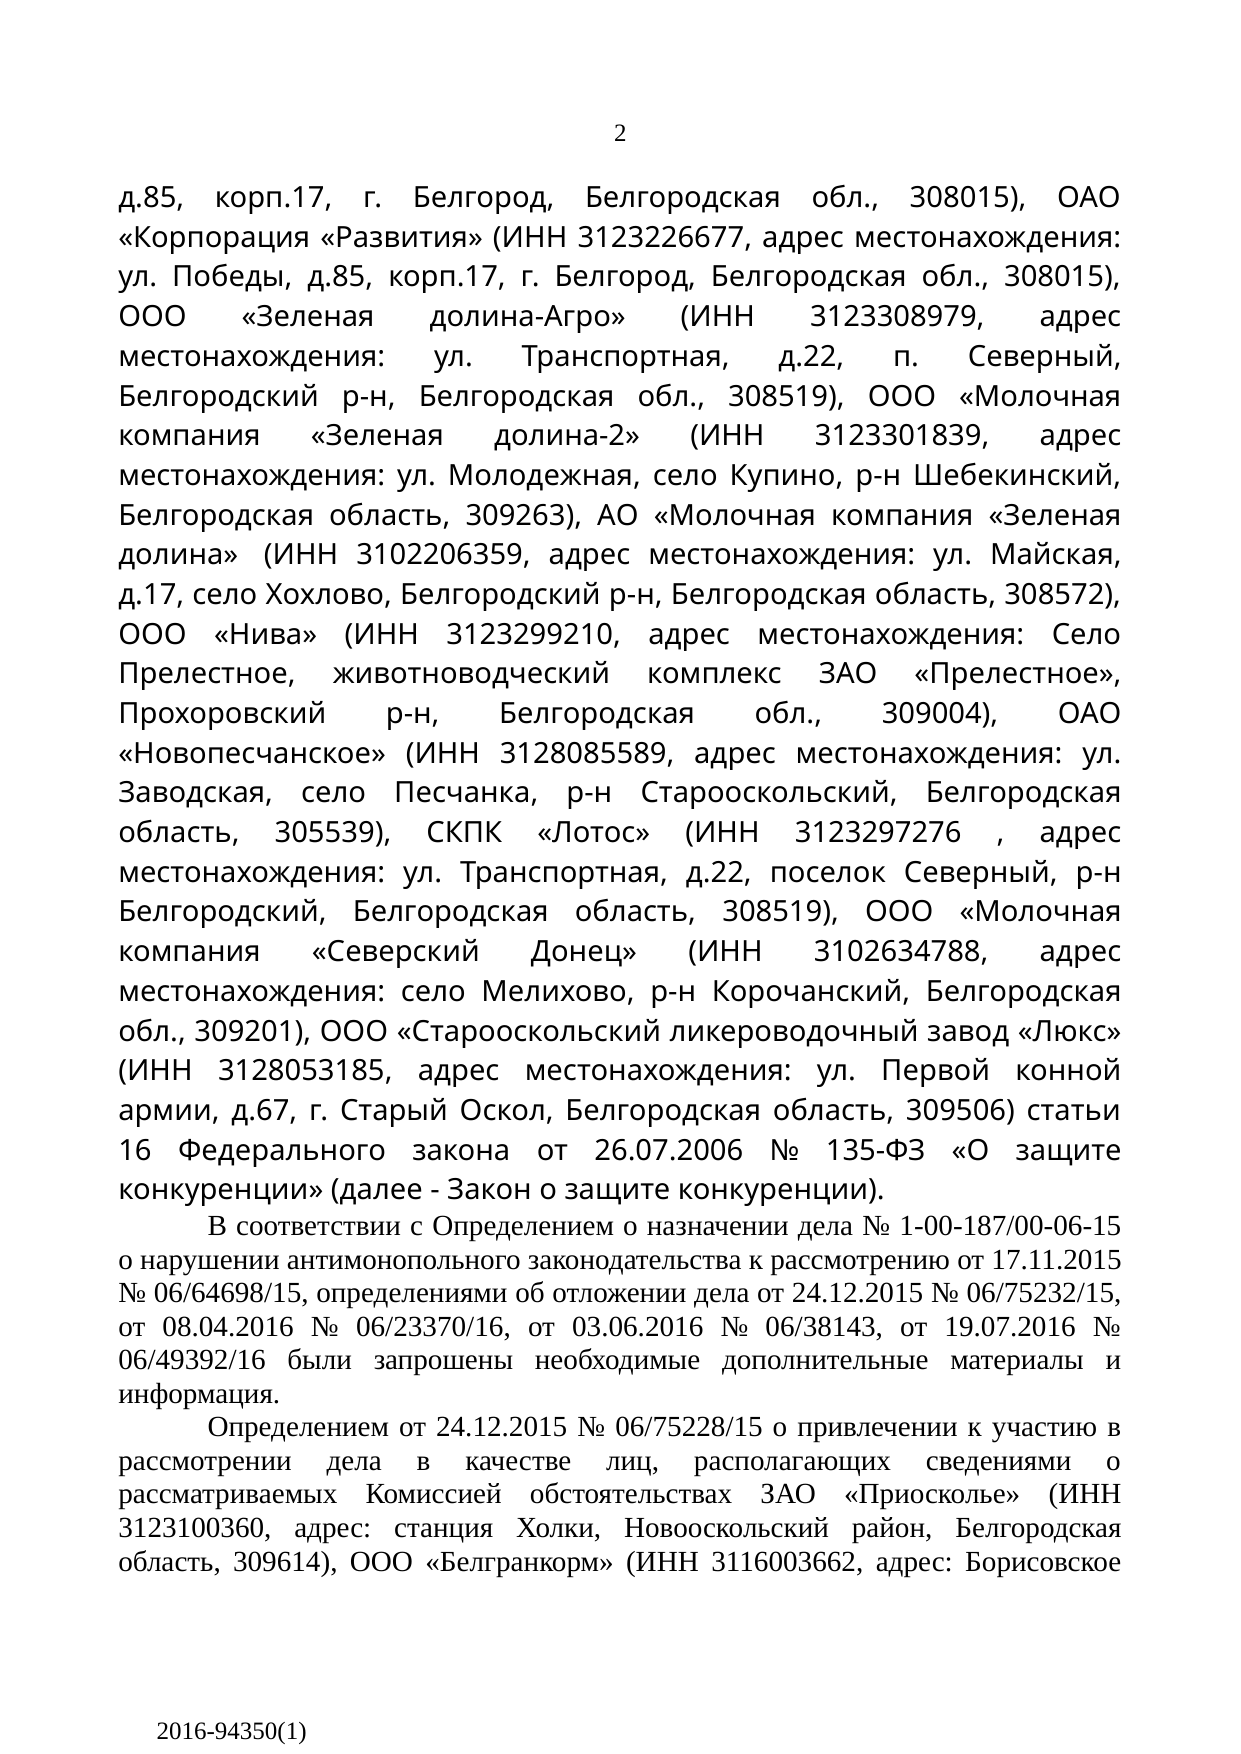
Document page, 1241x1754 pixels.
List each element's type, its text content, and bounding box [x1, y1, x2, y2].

text В соответствии с Определением о назначении дела № 1-00-187/00-06-15 о нарушении антимонопольного законодательства к рассмотрению от 17.11.2015 № 06/64698/15, определениями об отложении дела от 24.12.2015 № 06/75232/15, от 08.04.2016 № 06/23370/16, от 03.06.2016 № 06/38143, от 19.07.2016 № 06/49392/16 были запрошены необходимые дополнительные материалы и информация. [118, 1208, 1122, 1409]
text д.85, корп.17, г. Белгород, Белгородская обл., 308015), ОАО «Корпорация «Развития» (ИНН 3123226677, адрес местонахождения: ул. Победы, д.85, корп.17, г. Белгород, Белгородская обл., 308015), ООО «Зеленая долина-Агро» (ИНН 3123308979, адрес местонахождения: ул. Транспортная, д.22, п. Северный, Белгородский р-н, Белгородская обл., 308519), ООО «Молочная компания «Зеленая долина-2» (ИНН 3123301839, адрес местонахождения: ул. Молодежная, село Купино, р-н Шебекинский, Белгородская область, 309263), АО «Молочная компания «Зеленая долина» (ИНН 3102206359, адрес местонахождения: ул. Майская, д.17, село Хохлово, Белгородский р-н, Белгородская область, 308572), ООО «Нива» (ИНН 3123299210, адрес местонахождения: Село Прелестное, животноводческий комплекс ЗАО «Прелестное», Прохоровский р-н, Белгородская обл., 309004), ОАО «Новопесчанское» (ИНН 3128085589, адрес местонахождения: ул. Заводская, село Песчанка, р-н Старооскольский, Белгородская область, 305539), СКПК «Лотос» (ИНН 3123297276 , адрес местонахождения: ул. Транспортная, д.22, поселок Северный, р-н Белгородский, Белгородская область, 308519), ООО «Молочная компания «Северский Донец» (ИНН 3102634788, адрес местонахождения: село Мелихово, р-н Корочанский, Белгородская обл., 309201), ООО «Старооскольский ликероводочный завод «Люкс» (ИНН 3128053185, адрес местонахождения: ул. Первой конной армии, д.67, г. Старый Оскол, Белгородская область, 309506) статьи 16 Федерального закона от 26.07.2006 № 135-ФЗ «О защите конкуренции» (далее - Закон о защите конкуренции). [118, 176, 1122, 1208]
text Определением от 24.12.2015 № 06/75228/15 о привлечении к участию в рассмотрении дела в качестве лиц, располагающих сведениями о рассматриваемых Комиссией обстоятельствах ЗАО «Приосколье» (ИНН 3123100360, адрес: станция Холки, Новооскольский район, Белгородская область, 309614), ООО «Белгранкорм» (ИНН 3116003662, адрес: Борисовское [118, 1409, 1122, 1577]
